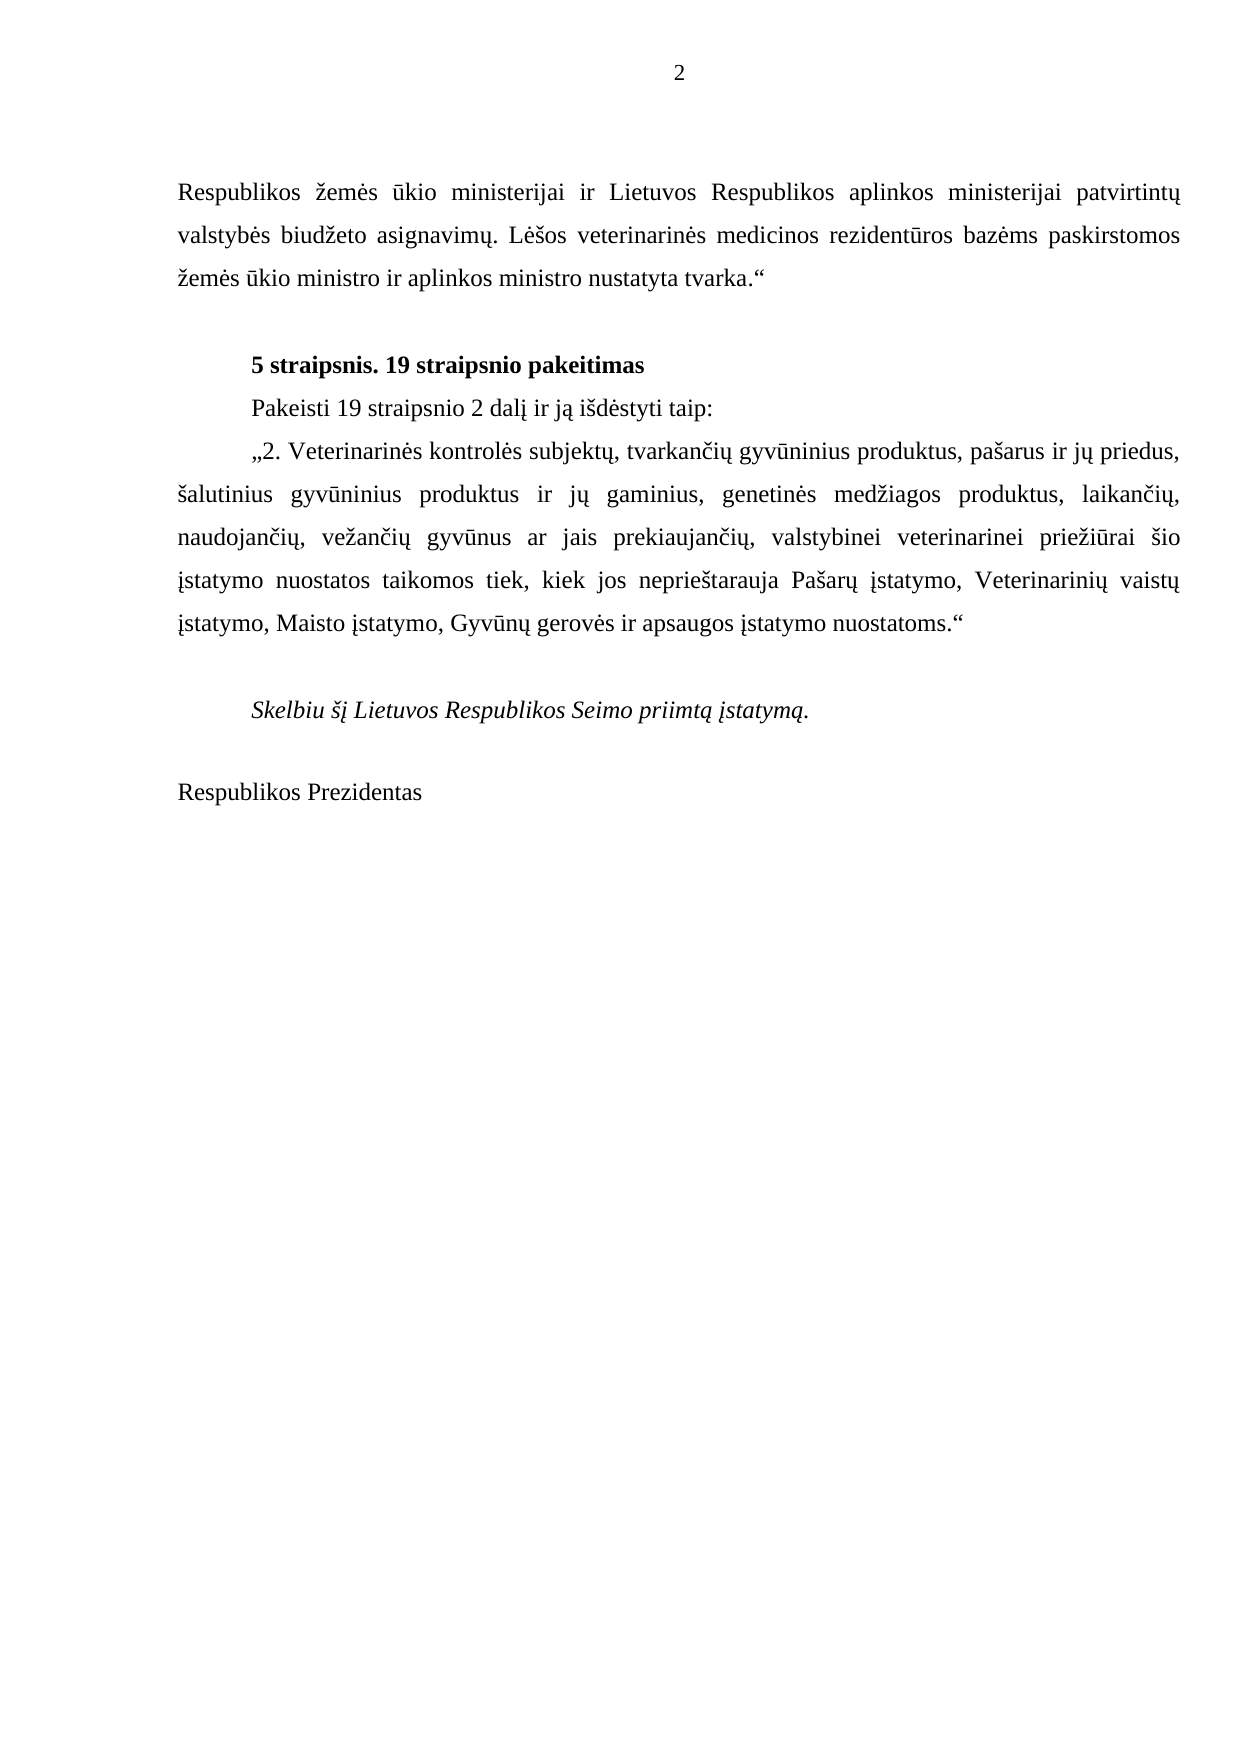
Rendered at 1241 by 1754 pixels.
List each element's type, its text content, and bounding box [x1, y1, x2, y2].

text Respublikos žemės ūkio ministerijai ir Lietuvos Respublikos aplinkos ministerijai patvirtintų valstybės biudžeto asignavimų. Lėšos veterinarinės medicinos rezidentūros bazėms paskirstomos žemės ūkio ministro ir aplinkos ministro nustatyta tvarka.“ [177, 177, 1181, 292]
text Pakeisti 19 straipsnio 2 dalį ir ją išdėstyti taip: [177, 393, 1181, 422]
text „2. Veterinarinės kontrolės subjektų, tvarkančių gyvūninius produktus, pašarus ir jų priedus, šalutinius gyvūninius produktus ir jų gaminius, genetinės medžiagos produktus, laikančių, naudojančių, vežančių gyvūnus ar jais prekiaujančių, valstybinei veterinarinei priežiūrai šio įstatymo nuostatos taikomos tiek, kiek jos neprieštarauja Pašarų įstatymo, Veterinarinių vaistų įstatymo, Maisto įstatymo, Gyvūnų gerovės ir apsaugos įstatymo nuostatoms.“ [177, 436, 1181, 637]
text 5 straipsnis. 19 straipsnio pakeitimas [177, 350, 1181, 378]
text Skelbiu šį Lietuvos Respublikos Seimo priimtą įstatymą. [177, 695, 1181, 723]
text Respublikos Prezidentas [177, 777, 1181, 806]
